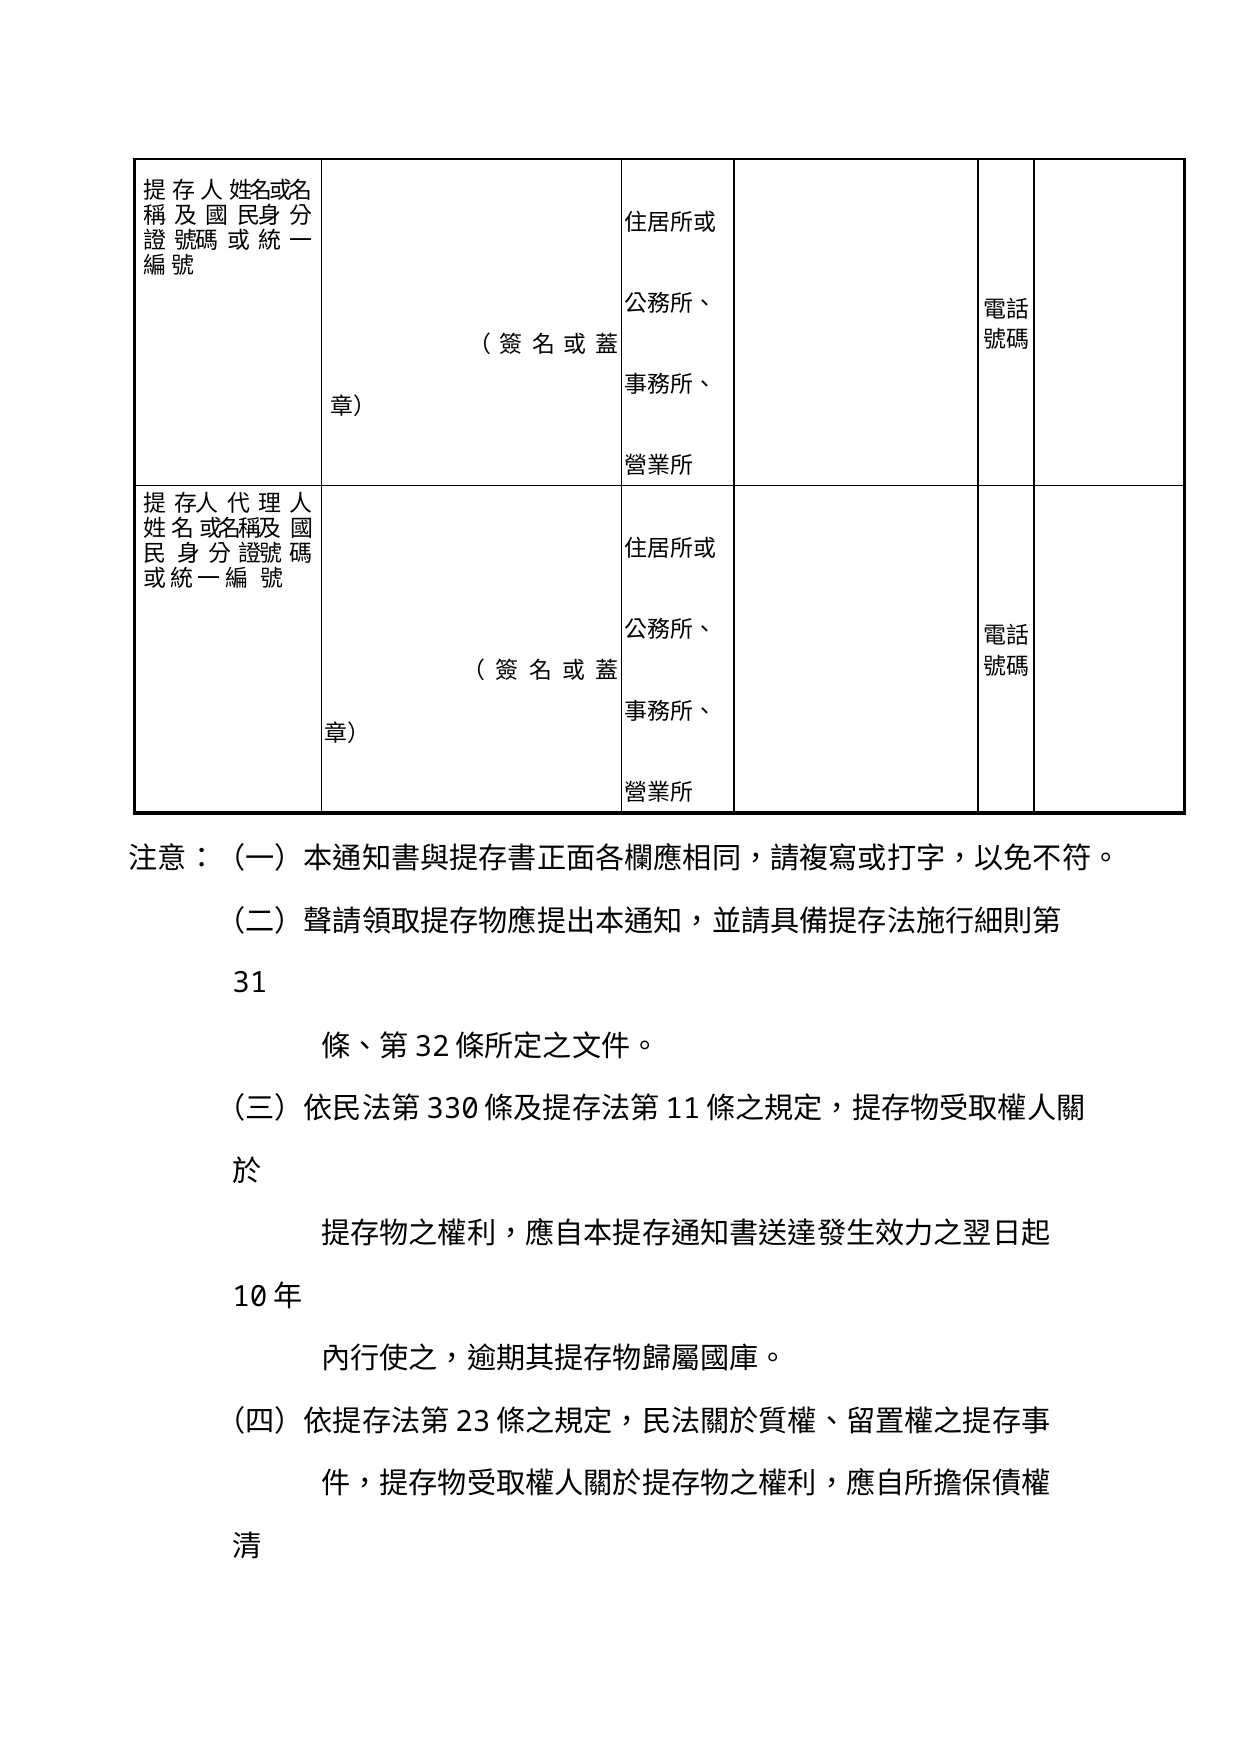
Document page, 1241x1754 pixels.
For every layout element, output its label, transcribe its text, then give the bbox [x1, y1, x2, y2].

text （二）聲請領取提存物應提出本通知，並請具備提存法施行細則第31 [128, 877, 1087, 1002]
text 內行使之，逾期其提存物歸屬國庫。 [128, 1314, 1087, 1377]
text （三）依民法第330條及提存法第11條之規定，提存物受取權人關於 [128, 1064, 1087, 1189]
table_cell [1035, 160, 1183, 485]
text 件，提存物受取權人關於提存物之權利，應自所擔保債權清 [128, 1439, 1075, 1564]
table_cell 住居所或 公務所、 事務所、 營業所 [622, 160, 733, 485]
text 提存物之權利，應自本提存通知書送達發生效力之翌日起10年 [128, 1189, 1087, 1314]
table_cell 電話 號碼 [979, 160, 1033, 485]
text （四）依提存法第23條之規定，民法關於質權、留置權之提存事 [128, 1377, 1075, 1439]
text 條、第32條所定之文件。 [128, 1002, 1087, 1064]
table_cell [735, 486, 977, 811]
table_cell 住居所或 公務所、 事務所、 營業所 [622, 486, 733, 811]
table_cell （簽名或蓋章） [322, 486, 621, 811]
table_cell （簽名或蓋章） [322, 160, 621, 485]
table_cell [1035, 486, 1183, 811]
table_cell 提 存 人 姓名或名稱 及 國 民身 分 證 號碼 或 統 一 編 號 [136, 160, 321, 485]
table_cell 提 存人 代 理 人 姓 名 或名稱及 國 民 身 分 證號 碼 或 統 一 編 號 [136, 486, 321, 811]
table_cell 電話 號碼 [979, 486, 1033, 811]
table_cell [735, 160, 977, 485]
text 注意：（一）本通知書與提存書正面各欄應相同，請複寫或打字，以免不符。 [128, 814, 1160, 877]
